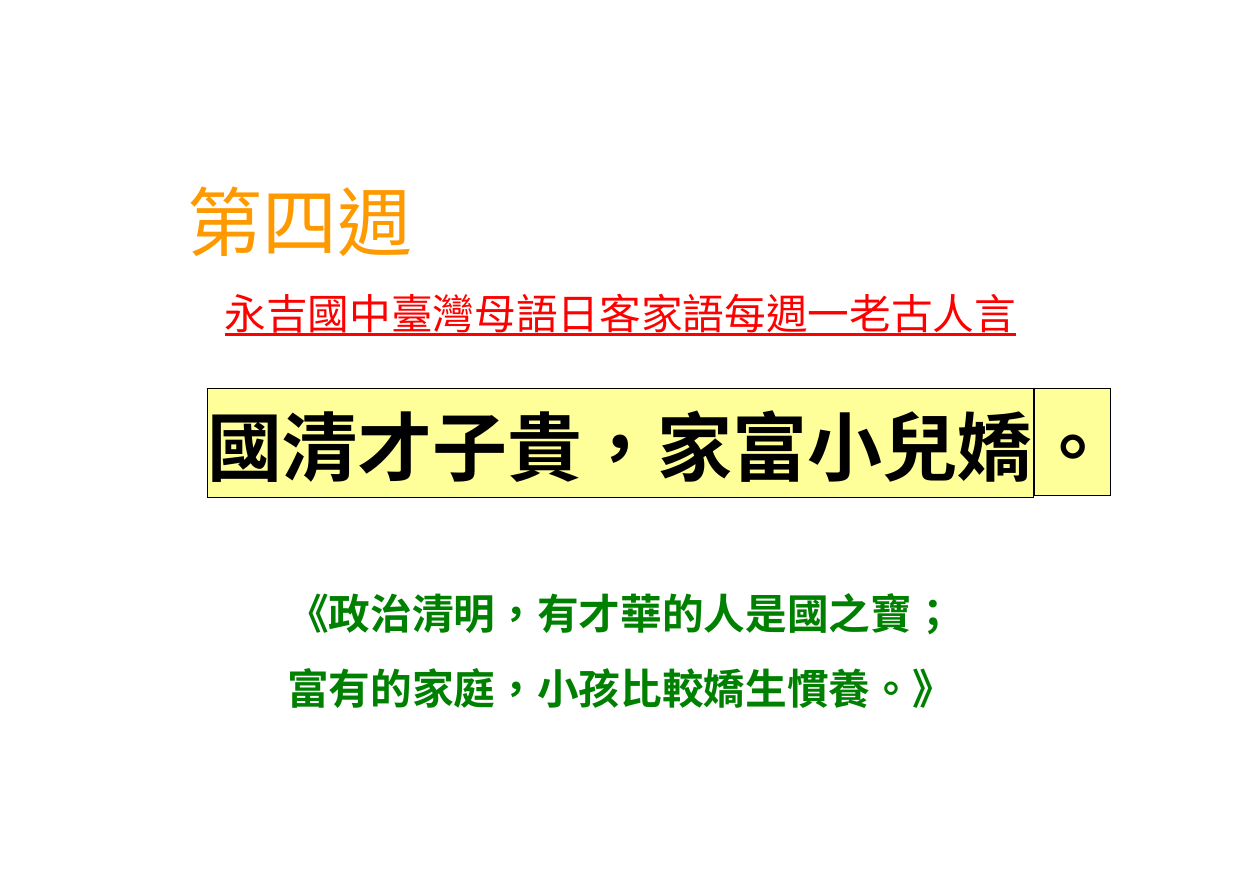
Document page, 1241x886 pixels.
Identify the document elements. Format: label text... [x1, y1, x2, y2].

text 《政治清明，有才華的人是國之寶； [187, 574, 1053, 649]
text 第四週 [187, 162, 1053, 274]
text 國清才子貴，家富小兒嬌。 [208, 389, 1033, 497]
text 永吉國中臺灣母語日客家語每週一老古人言 [187, 274, 1053, 349]
text 國清才子貴，家富小兒嬌。 [1035, 389, 1053, 495]
text 富有的家庭，小孩比較嬌生慣養。》 [187, 649, 1053, 724]
text 國清才子貴，家富小兒嬌。 [187, 387, 1033, 499]
